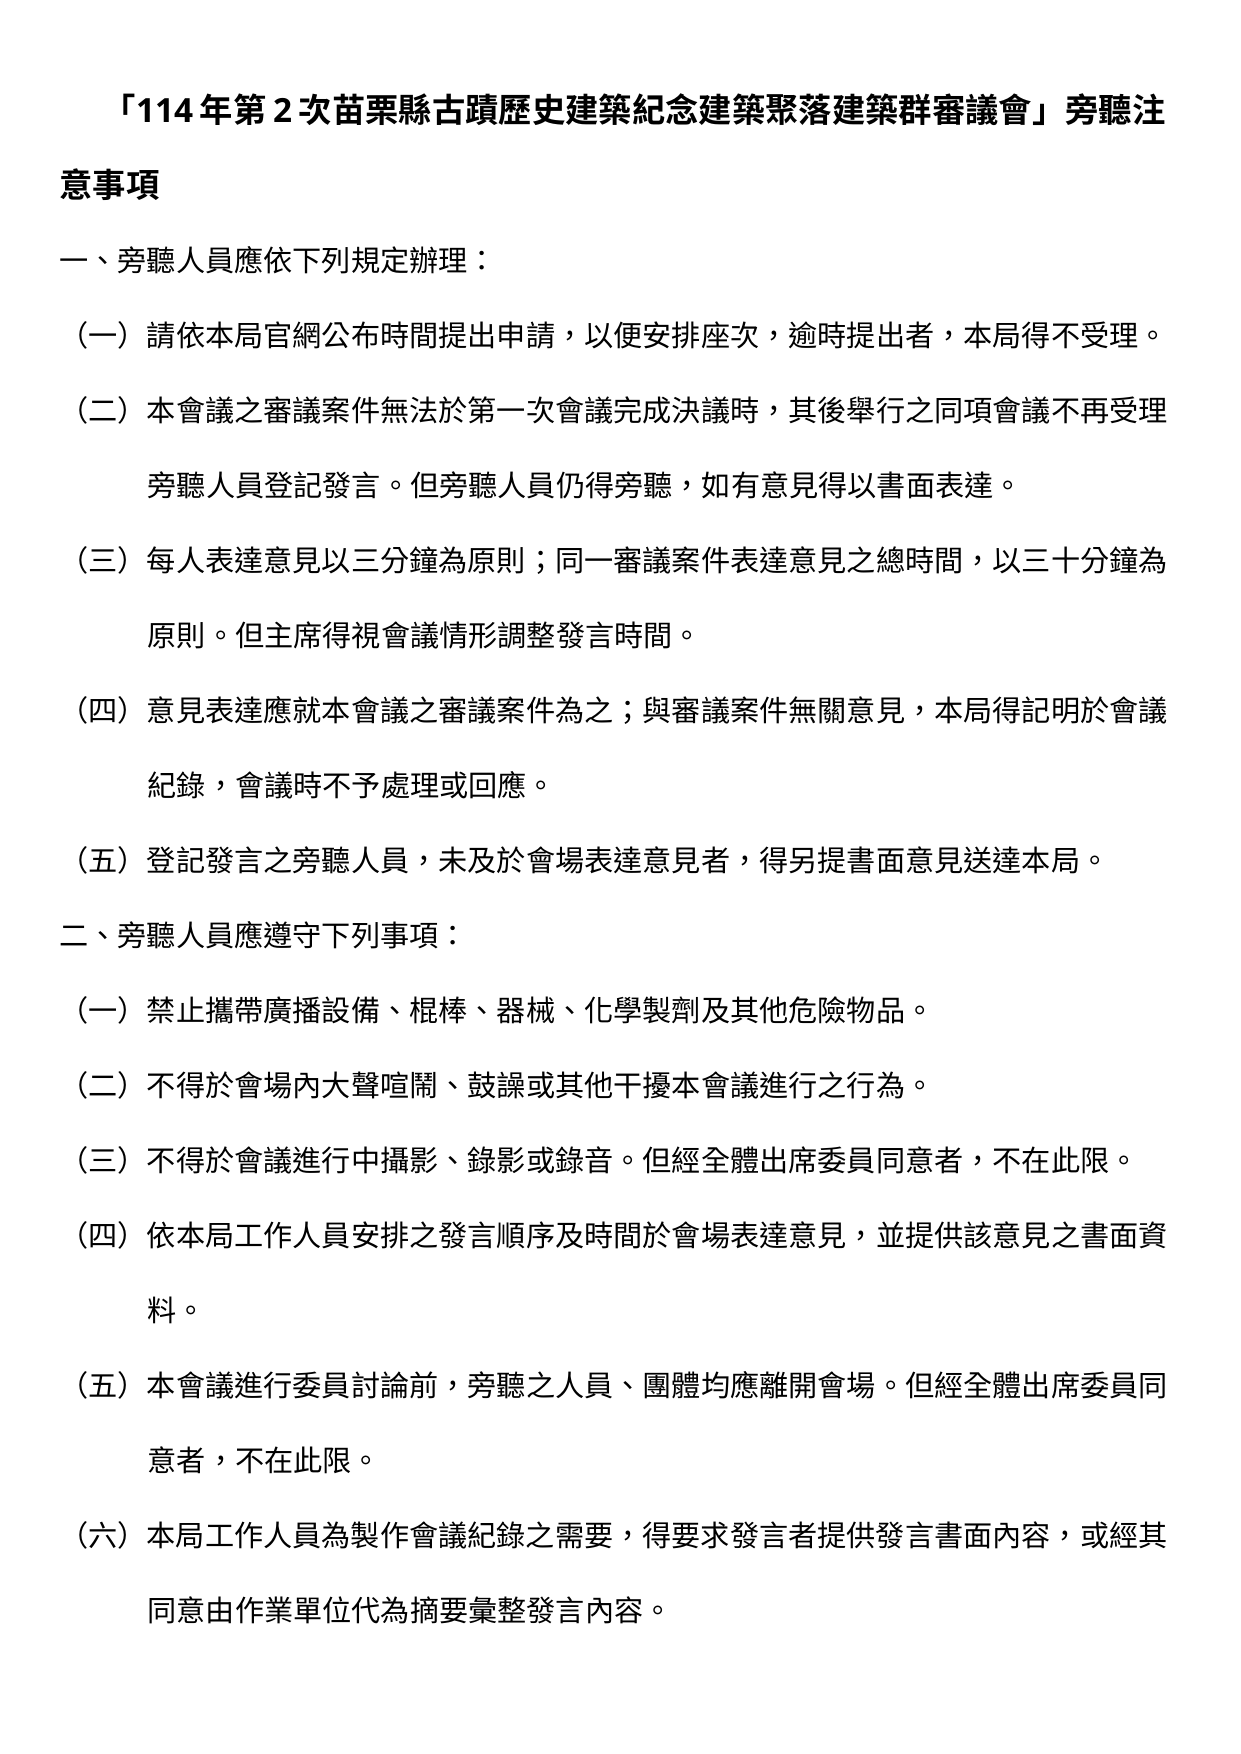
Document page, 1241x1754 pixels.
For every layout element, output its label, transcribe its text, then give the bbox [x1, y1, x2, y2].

text （一）請依本局官網公布時間提出申請，以便安排座次，逾時提出者，本局得不受理。 [59, 296, 1181, 371]
text （四）意見表達應就本會議之審議案件為之；與審議案件無關意見，本局得記明於會議紀錄，會議時不予處理或回應。 [59, 671, 1181, 821]
text 「114年第2次苗栗縣古蹟歷史建築紀念建築聚落建築群審議會」旁聽注意事項 [59, 71, 1181, 221]
text （四）依本局工作人員安排之發言順序及時間於會場表達意見，並提供該意見之書面資料。 [59, 1196, 1181, 1346]
text （二）不得於會場內大聲喧鬧、鼓譟或其他干擾本會議進行之行為。 [59, 1046, 1181, 1121]
text （三）不得於會議進行中攝影、錄影或錄音。但經全體出席委員同意者，不在此限。 [59, 1121, 1181, 1196]
text （五）登記發言之旁聽人員，未及於會場表達意見者，得另提書面意見送達本局。 [59, 821, 1181, 896]
text 二、旁聽人員應遵守下列事項： [59, 896, 1181, 971]
text （六）本局工作人員為製作會議紀錄之需要，得要求發言者提供發言書面內容，或經其同意由作業單位代為摘要彙整發言內容。 [59, 1496, 1181, 1646]
text （三）每人表達意見以三分鐘為原則；同一審議案件表達意見之總時間，以三十分鐘為原則。但主席得視會議情形調整發言時間。 [59, 521, 1181, 671]
text （一）禁止攜帶廣播設備、棍棒、器械、化學製劑及其他危險物品。 [59, 971, 1181, 1046]
text （五）本會議進行委員討論前，旁聽之人員、團體均應離開會場。但經全體出席委員同意者，不在此限。 [59, 1346, 1181, 1496]
text 一、旁聽人員應依下列規定辦理： [59, 221, 1181, 296]
text （二）本會議之審議案件無法於第一次會議完成決議時，其後舉行之同項會議不再受理旁聽人員登記發言。但旁聽人員仍得旁聽，如有意見得以書面表達。 [59, 371, 1181, 521]
